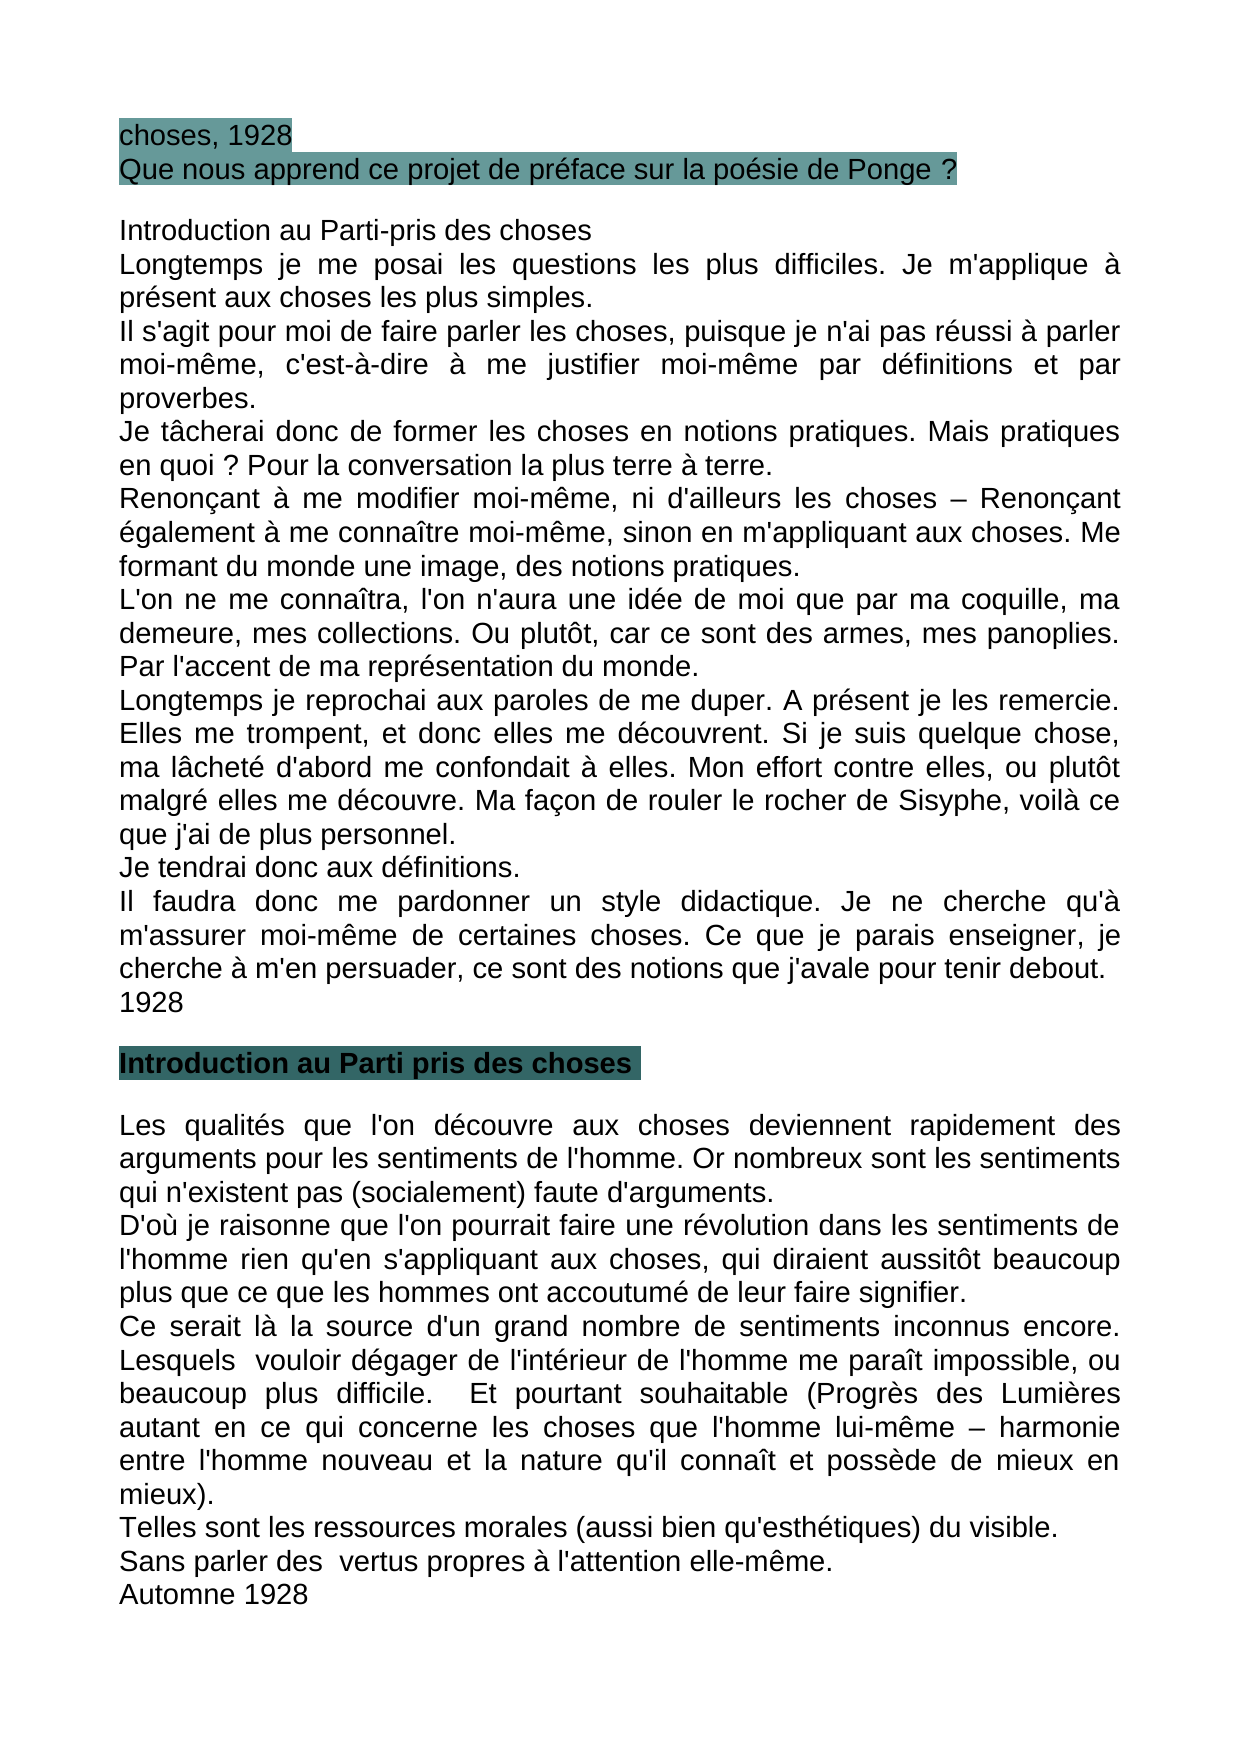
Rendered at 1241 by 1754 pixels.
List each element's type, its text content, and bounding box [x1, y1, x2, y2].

text Longtemps je reprochai aux paroles de me duper. A présent je les remercie. Elles me trompent, et donc elles me découvrent. Si je suis quelque chose, ma lâcheté d'abord me confondait à elles. Mon effort contre elles, ou plutôt malgré elles me découvre. Ma façon de rouler le rocher de Sisyphe, voilà ce que j'ai de plus personnel. [119, 683, 1122, 851]
text D'où je raisonne que l'on pourrait faire une révolution dans les sentiments de l'homme rien qu'en s'appliquant aux choses, qui diraient aussitôt beaucoup plus que ce que les hommes ont accoutumé de leur faire signifier. [119, 1208, 1122, 1309]
text Renonçant à me modifier moi-même, ni d'ailleurs les choses – Renonçant également à me connaître moi-même, sinon en m'appliquant aux choses. Me formant du monde une image, des notions pratiques. [119, 482, 1122, 582]
text Longtemps je me posai les questions les plus difficiles. Je m'applique à présent aux choses les plus simples. [119, 247, 1122, 314]
text Il faudra donc me pardonner un style didactique. Je ne cherche qu'à m'assurer moi-même de certaines choses. Ce que je parais enseigner, je cherche à m'en persuader, ce sont des notions que j'avale pour tenir debout. [119, 884, 1122, 985]
text Il s'agit pour moi de faire parler les choses, puisque je n'ai pas réussi à parler moi-même, c'est-à-dire à me justifier moi-même par définitions et par proverbes. [119, 314, 1122, 414]
text Automne 1928 [119, 1577, 1122, 1611]
text Introduction au Parti pris des choses [119, 1046, 1122, 1080]
text choses, 1928 [119, 118, 1122, 152]
text Les qualités que l'on découvre aux choses deviennent rapidement des arguments pour les sentiments de l'homme. Or nombreux sont les sentiments qui n'existent pas (socialement) faute d'arguments. [119, 1108, 1122, 1208]
text Ce serait là la source d'un grand nombre de sentiments inconnus encore. Lesquels vouloir dégager de l'intérieur de l'homme me paraît impossible, ou beaucoup plus difficile. Et pourtant souhaitable (Progrès des Lumières autant en ce qui concerne les choses que l'homme lui-même – harmonie entre l'homme nouveau et la nature qu'il connaît et possède de mieux en mieux). [119, 1309, 1122, 1510]
text 1928 [119, 985, 1122, 1018]
text Sans parler des vertus propres à l'attention elle-même. [119, 1544, 1122, 1577]
text Que nous apprend ce projet de préface sur la poésie de Ponge ? [119, 152, 1122, 185]
text Introduction au Parti-pris des choses [119, 213, 1122, 247]
text Je tendrai donc aux définitions. [119, 851, 1122, 884]
text L'on ne me connaîtra, l'on n'aura une idée de moi que par ma coquille, ma demeure, mes collections. Ou plutôt, car ce sont des armes, mes panoplies. Par l'accent de ma représentation du monde. [119, 582, 1122, 683]
text Telles sont les ressources morales (aussi bien qu'esthétiques) du visible. [119, 1510, 1122, 1544]
text Je tâcherai donc de former les choses en notions pratiques. Mais pratiques en quoi ? Pour la conversation la plus terre à terre. [119, 414, 1122, 482]
